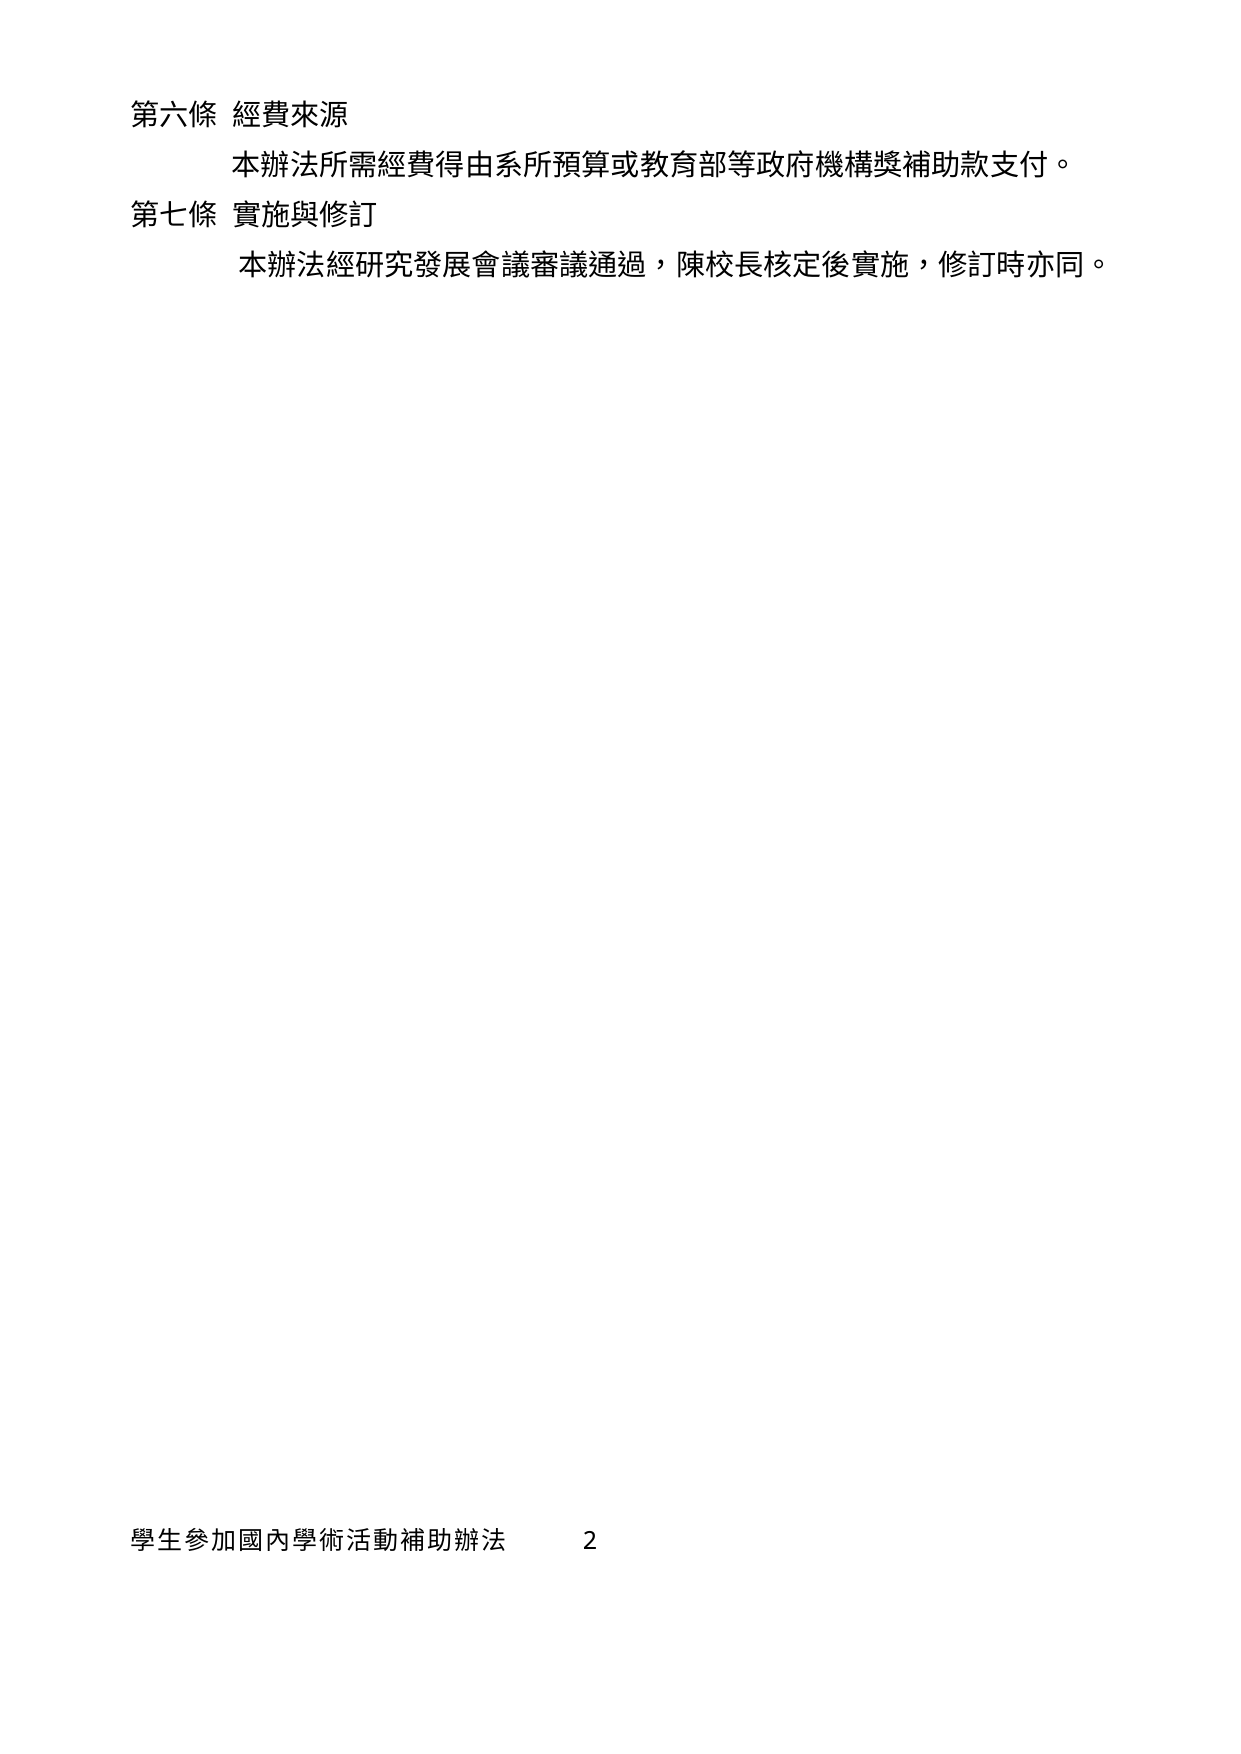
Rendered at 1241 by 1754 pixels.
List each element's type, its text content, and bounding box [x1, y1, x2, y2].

text 本辦法經研究發展會議審議通過，陳校長核定後實施，修訂時亦同。 [180, 245, 1110, 282]
text 第七條 實施與修訂 [130, 195, 1110, 232]
text 學生參加國內學術活動補助辦法 2 [130, 1518, 1110, 1558]
text 第六條 經費來源 [130, 95, 1110, 132]
text 本辦法所需經費得由系所預算或教育部等政府機構獎補助款支付。 [231, 145, 1110, 182]
